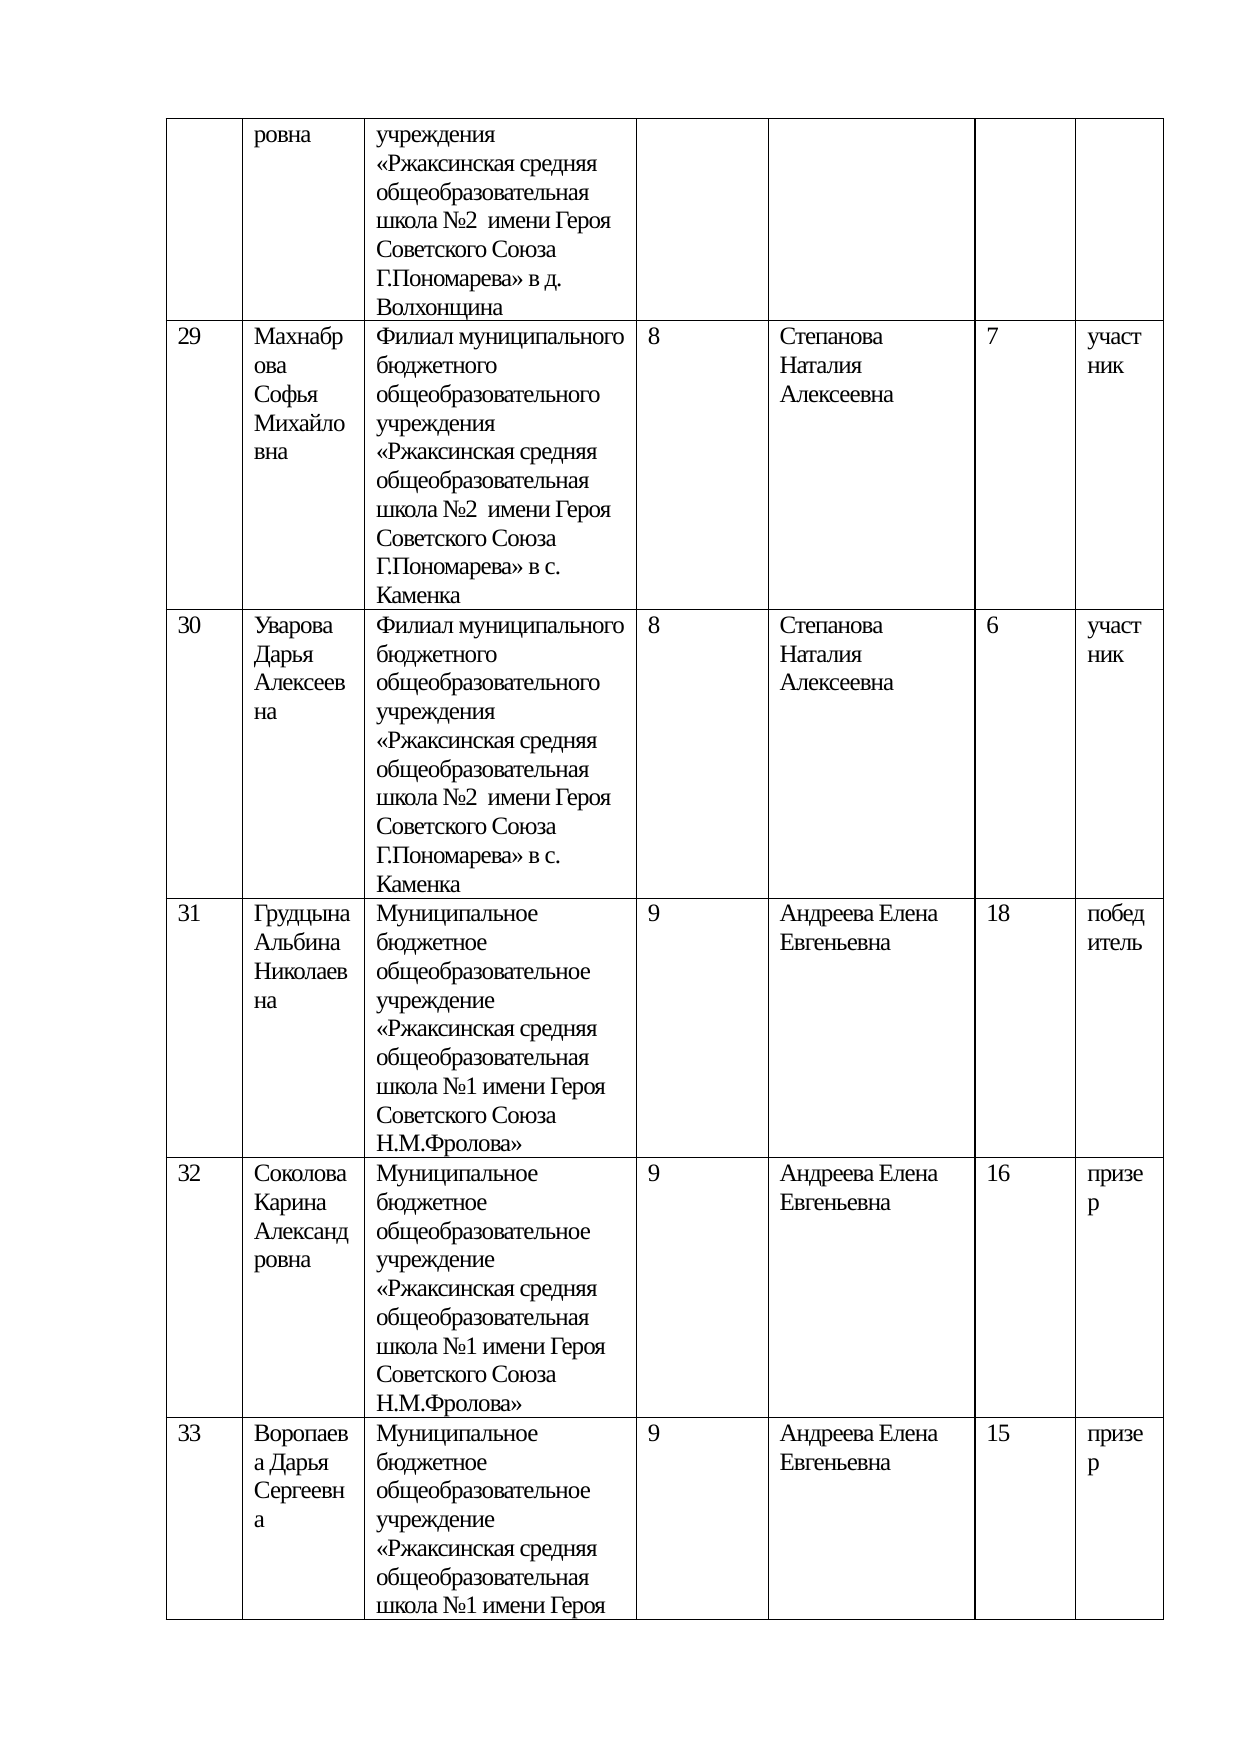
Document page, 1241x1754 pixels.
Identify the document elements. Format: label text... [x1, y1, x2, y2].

table_cell 16 [976, 1158, 1075, 1417]
table_cell Степанова Наталия Алексеевна [769, 321, 974, 609]
table_cell Уварова Дарья Алексеевна [243, 610, 364, 897]
table_cell призер [1076, 1418, 1163, 1619]
table_cell 8 [637, 321, 768, 609]
table_cell Андреева Елена Евгеньевна [769, 1158, 974, 1417]
table_cell 32 [167, 1158, 242, 1417]
table_cell 7 [976, 321, 1075, 609]
table_cell Андреева Елена Евгеньевна [769, 1418, 974, 1619]
table_cell Грудцына Альбина Николаевна [243, 899, 364, 1157]
table_cell Муниципальное бюджетное общеобразовательное учреждение «Ржаксинская средняя общеобразовательная школа №1 имени Героя Советского Союза Н.М.Фролова» [365, 899, 636, 1157]
table_cell учреждения «Ржаксинская средняя общеобразовательная школа №2 имени Героя Советского Союза Г.Пономарева» в д. Волхонщина [365, 119, 636, 320]
table_cell Андреева Елена Евгеньевна [769, 899, 974, 1157]
table_cell 9 [637, 899, 768, 1157]
table_cell 31 [167, 899, 242, 1157]
table_cell призер [1076, 1158, 1163, 1417]
table_cell 29 [167, 321, 242, 609]
table_cell 9 [637, 1418, 768, 1619]
table_cell Муниципальное бюджетное общеобразовательное учреждение «Ржаксинская средняя общеобразовательная школа №1 имени Героя [365, 1418, 636, 1619]
table_cell 30 [167, 610, 242, 897]
table_cell 8 [637, 610, 768, 897]
table_cell 6 [976, 610, 1075, 897]
table_cell [167, 119, 242, 320]
table_cell ровна [243, 119, 364, 320]
table_cell Муниципальное бюджетное общеобразовательное учреждение «Ржаксинская средняя общеобразовательная школа №1 имени Героя Советского Союза Н.М.Фролова» [365, 1158, 636, 1417]
table_cell 9 [637, 1158, 768, 1417]
table_cell Воропаева Дарья Сергеевна [243, 1418, 364, 1619]
table_cell Филиал муниципального бюджетного общеобразовательного учреждения «Ржаксинская средняя общеобразовательная школа №2 имени Героя Советского Союза Г.Пономарева» в с. Каменка [365, 321, 636, 609]
table_cell победитель [1076, 899, 1163, 1157]
table_cell 33 [167, 1418, 242, 1619]
table_cell [637, 119, 768, 320]
table_cell 15 [976, 1418, 1075, 1619]
table_cell [1076, 119, 1163, 320]
table_cell участник [1076, 610, 1163, 897]
table_cell участник [1076, 321, 1163, 609]
table_cell Филиал муниципального бюджетного общеобразовательного учреждения «Ржаксинская средняя общеобразовательная школа №2 имени Героя Советского Союза Г.Пономарева» в с. Каменка [365, 610, 636, 897]
table_cell Махнаброва Софья Михайловна [243, 321, 364, 609]
table_cell Степанова Наталия Алексеевна [769, 610, 974, 897]
table_cell 18 [976, 899, 1075, 1157]
table_cell [976, 119, 1075, 320]
table_cell Соколова Карина Александровна [243, 1158, 364, 1417]
table_cell [769, 119, 974, 320]
